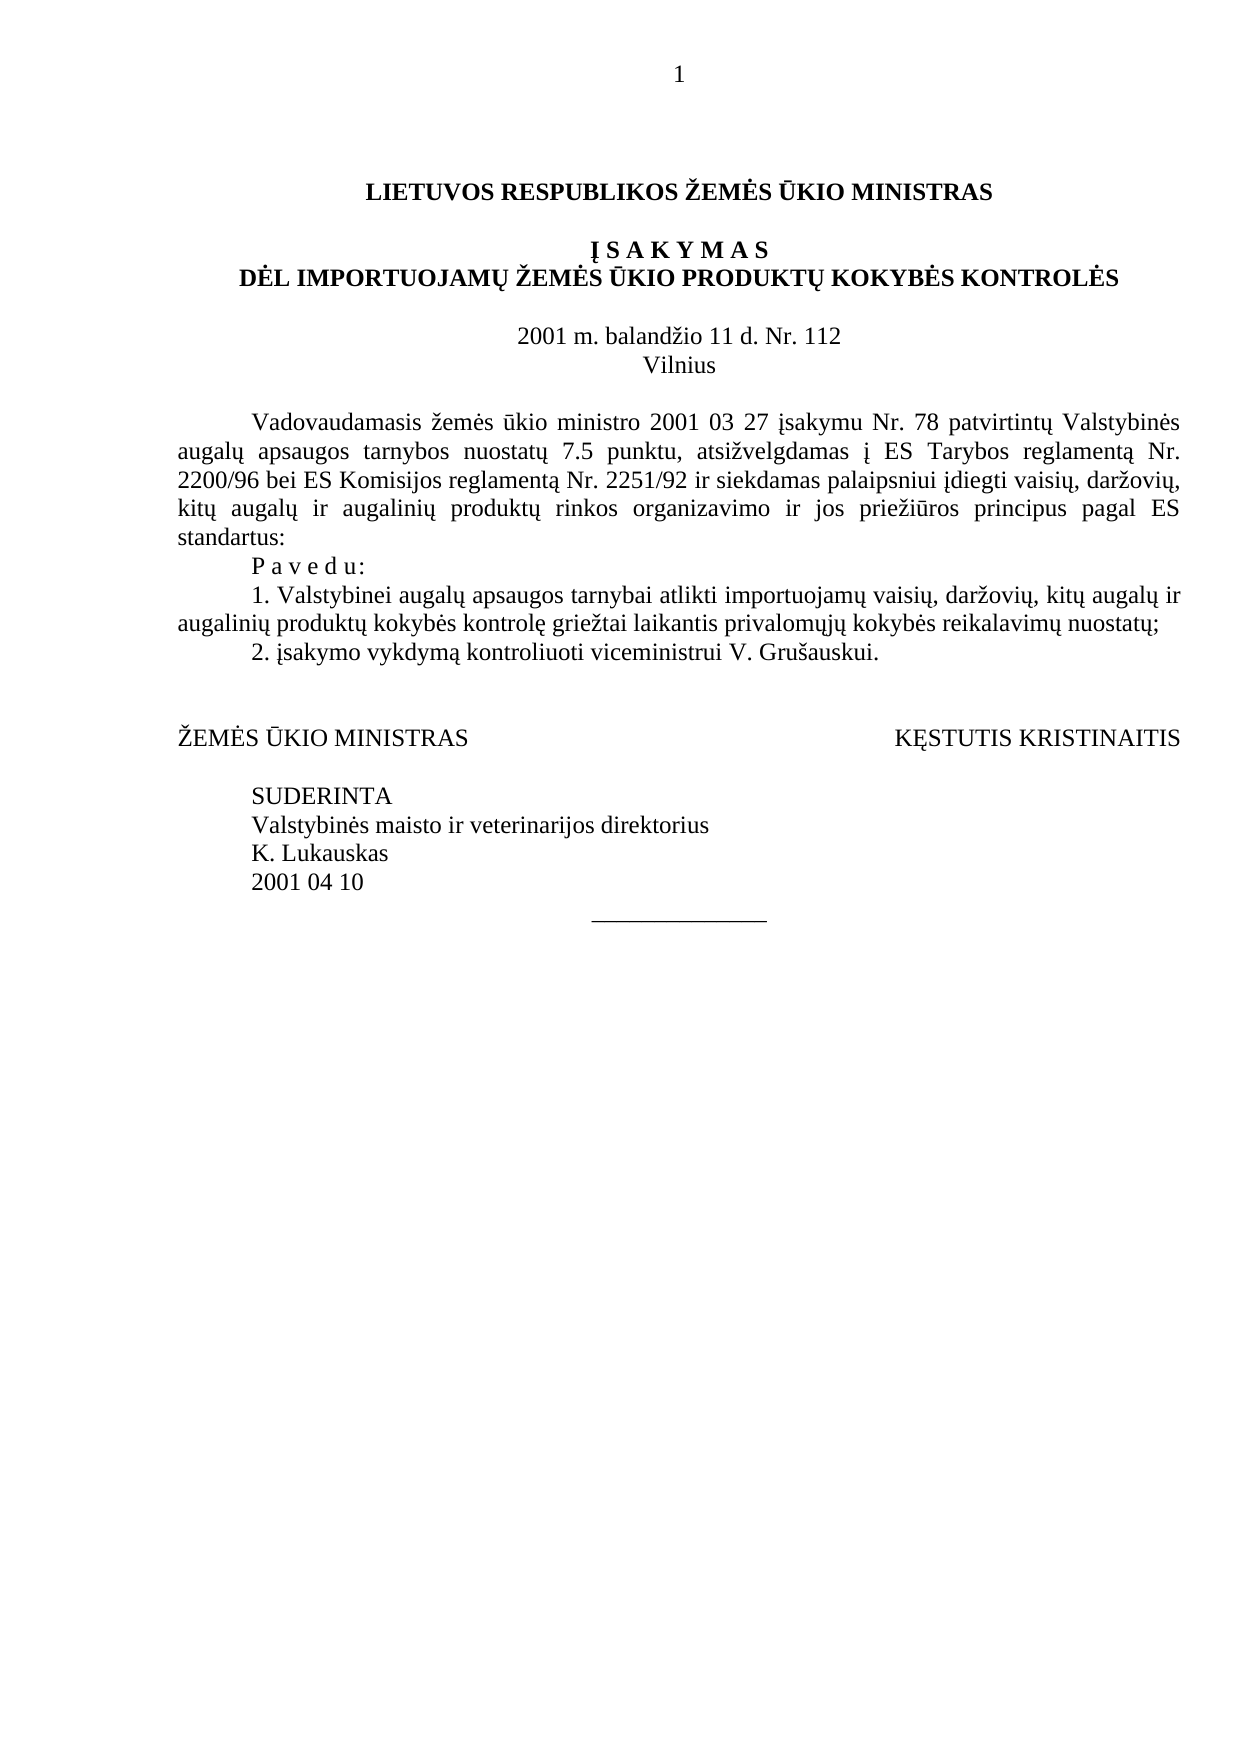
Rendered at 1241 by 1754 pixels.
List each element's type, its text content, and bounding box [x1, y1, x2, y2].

text DĖL IMPORTUOJAMŲ ŽEMĖS ŪKIO PRODUKTŲ KOKYBĖS KONTROLĖS [177, 263, 1181, 292]
text Į S A K Y M A S [177, 235, 1181, 263]
text ______________ [177, 896, 1181, 925]
text 2001 m. balandžio 11 d. Nr. 112 [177, 321, 1181, 350]
text SUDERINTA [177, 781, 1181, 810]
text ŽEMĖS ŪKIO MINISTRAS KĘSTUTIS KRISTINAITIS [177, 723, 1181, 752]
text 2001 04 10 [177, 867, 1181, 896]
text Valstybinės maisto ir veterinarijos direktorius [177, 810, 1181, 838]
text Pavedu: [177, 551, 1181, 580]
text Vadovaudamasis žemės ūkio ministro 2001 03 27 įsakymu Nr. 78 patvirtintų Valstybinės augalų apsaugos tarnybos nuostatų 7.5 punktu, atsižvelgdamas į ES Tarybos reglamentą Nr. 2200/96 bei ES Komisijos reglamentą Nr. 2251/92 ir siekdamas palaipsniui įdiegti vaisių, daržovių, kitų augalų ir augalinių produktų rinkos organizavimo ir jos priežiūros principus pagal ES standartus: [177, 407, 1181, 551]
text Vilnius [177, 350, 1181, 378]
text 1. Valstybinei augalų apsaugos tarnybai atlikti importuojamų vaisių, daržovių, kitų augalų ir augalinių produktų kokybės kontrolę griežtai laikantis privalomųjų kokybės reikalavimų nuostatų; [177, 580, 1181, 637]
text K. Lukauskas [177, 838, 1181, 867]
text LIETUVOS RESPUBLIKOS ŽEMĖS ŪKIO MINISTRAS [177, 177, 1181, 206]
text 2. įsakymo vykdymą kontroliuoti viceministrui V. Grušauskui. [177, 637, 1181, 666]
